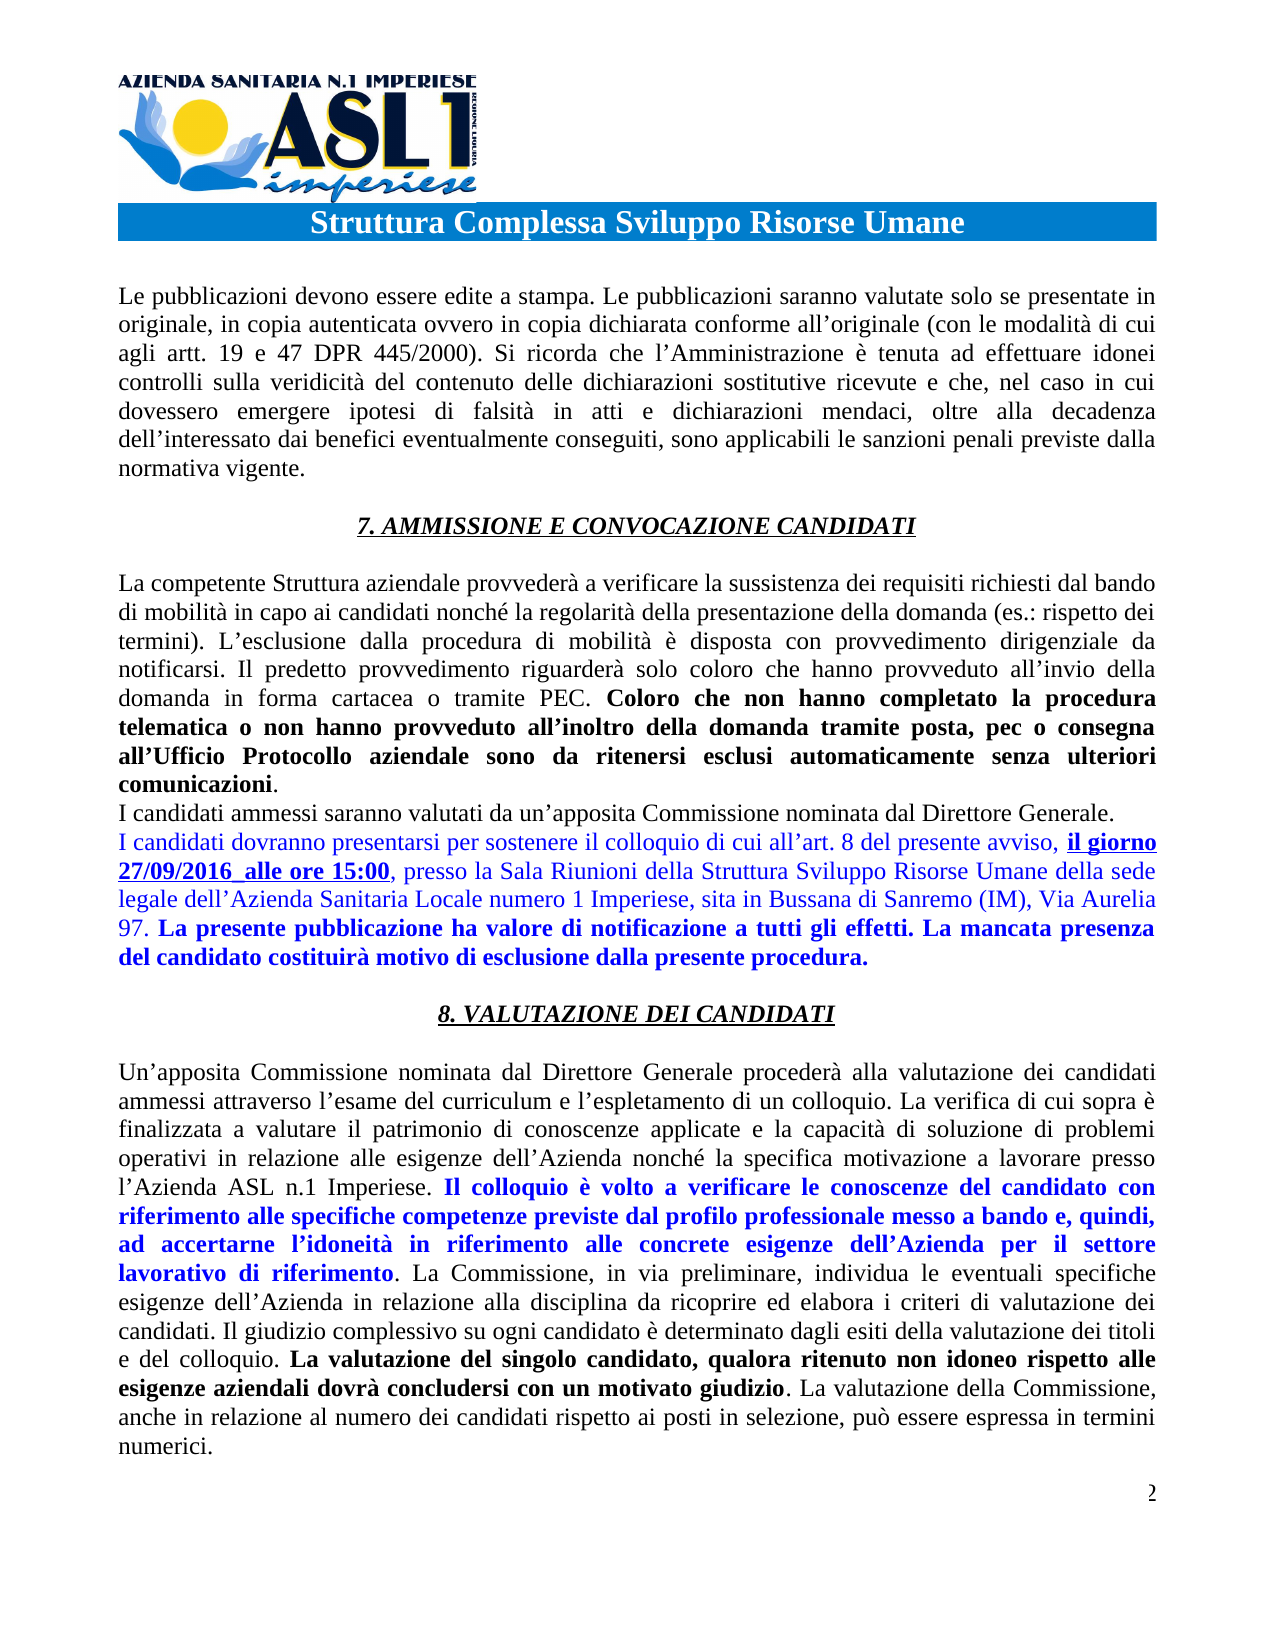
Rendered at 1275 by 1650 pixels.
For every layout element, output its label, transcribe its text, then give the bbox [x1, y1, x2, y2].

text I candidati ammessi saranno valutati da un’apposita Commissione nominata dal Direttore Generale. [118, 798, 1157, 827]
text 8. VALUTAZIONE DEI CANDIDATI [118, 999, 1157, 1028]
text I candidati dovranno presentarsi per sostenere il colloquio di cui all’art. 8 del presente avviso, il giorno 27/09/2016_alle ore 15:00, presso la Sala Riunioni della Struttura Sviluppo Risorse Umane della sede legale dell’Azienda Sanitaria Locale numero 1 Imperiese, sita in Bussana di Sanremo (IM), Via Aurelia 97. La presente pubblicazione ha valore di notificazione a tutti gli effetti. La mancata presenza del candidato costituirà motivo di esclusione dalla presente procedura. [118, 827, 1157, 971]
picture [118, 75, 477, 203]
text 7. AMMISSIONE E CONVOCAZIONE CANDIDATI [118, 511, 1157, 539]
text Un’apposita Commissione nominata dal Direttore Generale procederà alla valutazione dei candidati ammessi attraverso l’esame del curriculum e l’espletamento di un colloquio. La verifica di cui sopra è finalizzata a valutare il patrimonio di conoscenze applicate e la capacità di soluzione di problemi operativi in relazione alle esigenze dell’Azienda nonché la specifica motivazione a lavorare presso l’Azienda ASL n.1 Imperiese. Il colloquio è volto a verificare le conoscenze del candidato con riferimento alle specifiche competenze previste dal profilo professionale messo a bando e, quindi, ad accertarne l’idoneità in riferimento alle concrete esigenze dell’Azienda per il settore lavorativo di riferimento. La Commissione, in via preliminare, individua le eventuali specifiche esigenze dell’Azienda in relazione alla disciplina da ricoprire ed elabora i criteri di valutazione dei candidati. Il giudizio complessivo su ogni candidato è determinato dagli esiti della valutazione dei titoli e del colloquio. La valutazione del singolo candidato, qualora ritenuto non idoneo rispetto alle esigenze aziendali dovrà concludersi con un motivato giudizio. La valutazione della Commissione, anche in relazione al numero dei candidati rispetto ai posti in selezione, può essere espressa in termini numerici. [118, 1057, 1157, 1459]
text La competente Struttura aziendale provvederà a verificare la sussistenza dei requisiti richiesti dal bando di mobilità in capo ai candidati nonché la regolarità della presentazione della domanda (es.: rispetto dei termini). L’esclusione dalla procedura di mobilità è disposta con provvedimento dirigenziale da notificarsi. Il predetto provvedimento riguarderà solo coloro che hanno provveduto all’invio della domanda in forma cartacea o tramite PEC. Coloro che non hanno completato la procedura telematica o non hanno provveduto all’inoltro della domanda tramite posta, pec o consegna all’Ufficio Protocollo aziendale sono da ritenersi esclusi automaticamente senza ulteriori comunicazioni. [118, 568, 1157, 798]
text Le pubblicazioni devono essere edite a stampa. Le pubblicazioni saranno valutate solo se presentate in originale, in copia autenticata ovvero in copia dichiarata conforme all’originale (con le modalità di cui agli artt. 19 e 47 DPR 445/2000). Si ricorda che l’Amministrazione è tenuta ad effettuare idonei controlli sulla veridicità del contenuto delle dichiarazioni sostitutive ricevute e che, nel caso in cui dovessero emergere ipotesi di falsità in atti e dichiarazioni mendaci, oltre alla decadenza dell’interessato dai benefici eventualmente conseguiti, sono applicabili le sanzioni penali previste dalla normativa vigente. [118, 281, 1157, 482]
